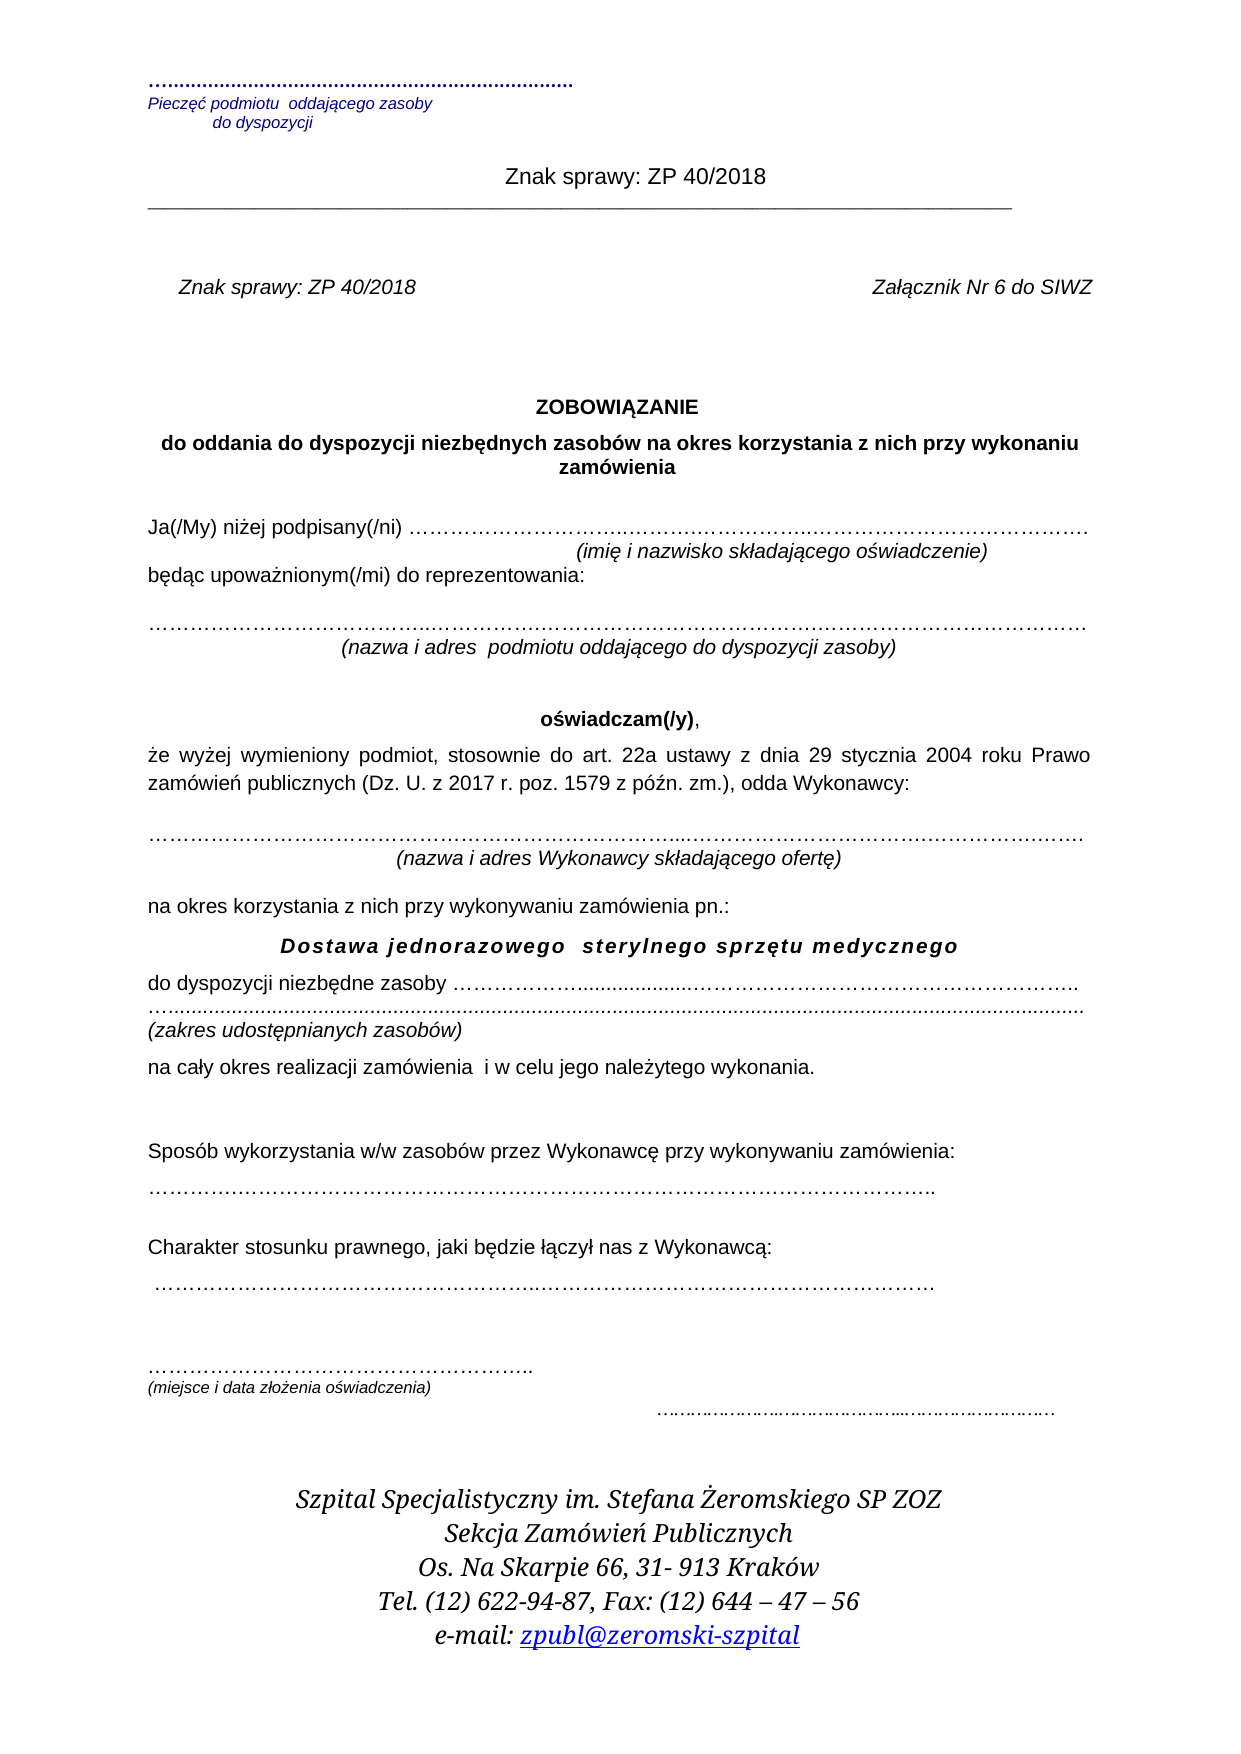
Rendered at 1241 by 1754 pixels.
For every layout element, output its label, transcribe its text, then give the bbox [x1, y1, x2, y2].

text Dostawa jednorazowego sterylnego sprzętu medycznego [148, 934, 1092, 958]
text będąc upoważnionym(/mi) do reprezentowania: [148, 563, 1092, 587]
text …………………………………………………………………....…………………………….…………….……. [148, 822, 1092, 846]
text na cały okres realizacji zamówienia i w celu jego należytego wykonania. [148, 1055, 1092, 1079]
text …...............................................................................................................................................................(zakres udostępnianych zasobów) [148, 994, 1092, 1042]
text (nazwa i adres Wykonawcy składającego ofertę) [148, 846, 1092, 870]
text Ja(/My) niżej podpisany(/ni) …………………………..……….……………..…………………………………. [148, 515, 1092, 539]
text ……………………………………………….. [148, 1354, 1092, 1378]
text …………………………………..…………….………………………………….………………………………… [148, 611, 1092, 635]
text do dyspozycji niezbędne zasoby ………………....................……………………………………………….. [148, 970, 1092, 994]
text ZOBOWIĄZANIE [148, 395, 1092, 419]
text Charakter stosunku prawnego, jaki będzie łączył nas z Wykonawcą: [148, 1234, 1092, 1258]
text ………………….…………………..……………………… [148, 1397, 1092, 1419]
text (imię i nazwisko składającego oświadczenie) [576, 539, 1092, 563]
text że wyżej wymieniony podmiot, stosownie do art. 22a ustawy z dnia 29 stycznia 2004 roku Prawo zamówień publicznych (Dz. U. z 2017 r. poz. 1579 z późn. zm.), odda Wykonawcy: [148, 743, 1092, 794]
text ………….……………………………………………………………………………………….. [148, 1174, 1092, 1198]
text na okres korzystania z nich przy wykonywaniu zamówienia pn.: [148, 894, 1092, 918]
text (nazwa i adres podmiotu oddającego do dyspozycji zasoby) [148, 635, 1092, 659]
text (miejsce i data złożenia oświadczenia) [148, 1378, 1092, 1397]
subtitle Znak sprawy: ZP 40/2018 Załącznik Nr 6 do SIWZ [148, 275, 1092, 323]
text oświadczam(/y), [148, 707, 1092, 731]
text do oddania do dyspozycji niezbędnych zasobów na okres korzystania z nich przy wykonaniu zamówienia [148, 431, 1092, 479]
text Sposób wykorzystania w/w zasobów przez Wykonawcę przy wykonywaniu zamówienia: [148, 1139, 1092, 1163]
text ………………………………………………..………………………………………………… [148, 1270, 1092, 1294]
